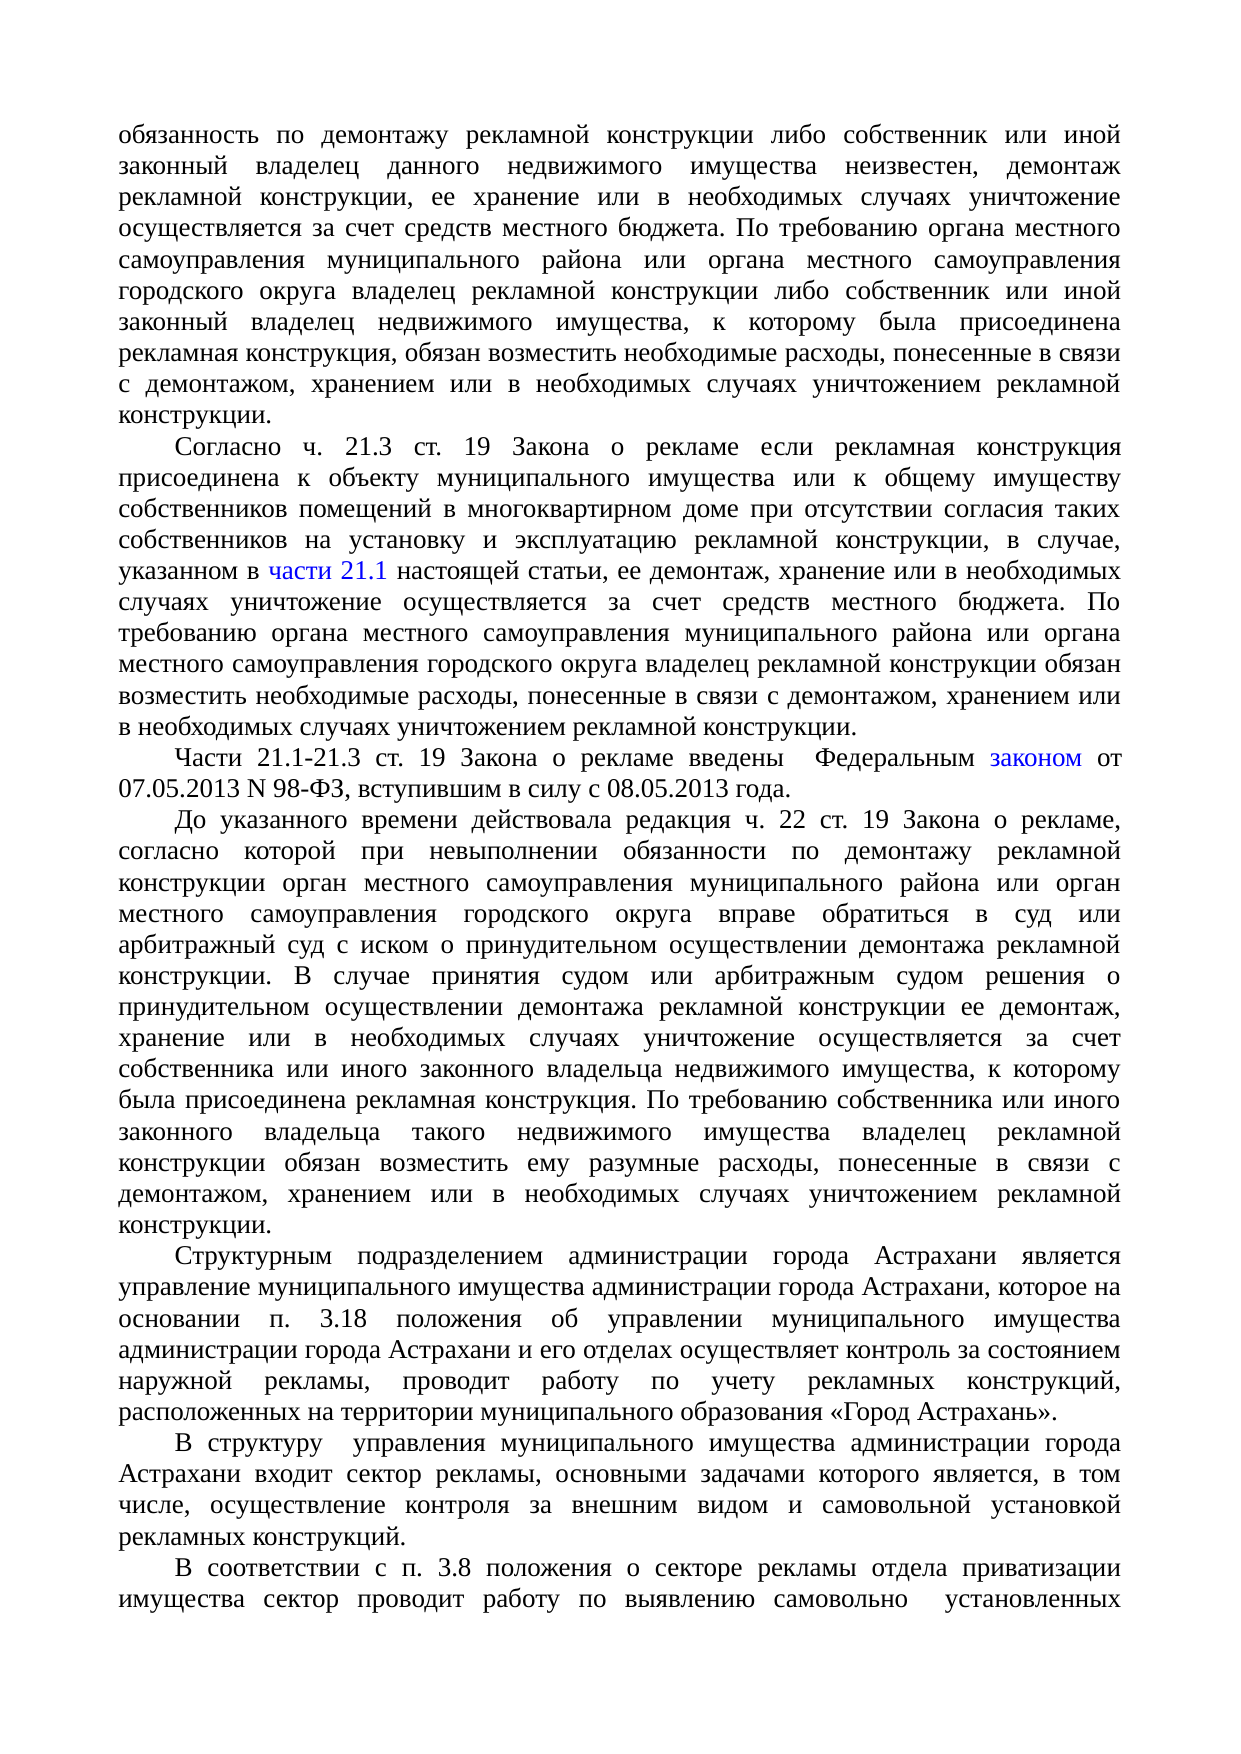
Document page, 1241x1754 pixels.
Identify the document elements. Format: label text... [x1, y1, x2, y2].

text В структуру управления муниципального имущества администрации города Астрахани входит сектор рекламы, основными задачами которого является, в том числе, осуществление контроля за внешним видом и самовольной установкой рекламных конструкций. [118, 1426, 1122, 1551]
text До указанного времени действовала редакция ч. 22 ст. 19 Закона о рекламе, согласно которой при невыполнении обязанности по демонтажу рекламной конструкции орган местного самоуправления муниципального района или орган местного самоуправления городского округа вправе обратиться в суд или арбитражный суд с иском о принудительном осуществлении демонтажа рекламной конструкции. В случае принятия судом или арбитражным судом решения о принудительном осуществлении демонтажа рекламной конструкции ее демонтаж, хранение или в необходимых случаях уничтожение осуществляется за счет собственника или иного законного владельца недвижимого имущества, к которому была присоединена рекламная конструкция. По требованию собственника или иного законного владельца такого недвижимого имущества владелец рекламной конструкции обязан возместить ему разумные расходы, понесенные в связи с демонтажом, хранением или в необходимых случаях уничтожением рекламной конструкции. [118, 803, 1122, 1239]
list Согласно ч. 21.3 ст. 19 Закона о рекламе если рекламная конструкция присоединена к объекту муниципального имущества или к общему имуществу собственников помещений в многоквартирном доме при отсутствии согласия таких собственников на установку и эксплуатацию рекламной конструкции, в случае, указанном в части 21.1 настоящей статьи, ее демонтаж, хранение или в необходимых случаях уничтожение осуществляется за счет средств местного бюджета. По требованию органа местного самоуправления муниципального района или органа местного самоуправления городского округа владелец рекламной конструкции обязан возместить необходимые расходы, понесенные в связи с демонтажом, хранением или в необходимых случаях уничтожением рекламной конструкции. [118, 429, 1122, 741]
text В соответствии с п. 3.8 положения о секторе рекламы отдела приватизации имущества сектор проводит работу по выявлению самовольно установленных [118, 1551, 1122, 1613]
text Части 21.1-21.3 ст. 19 Закона о рекламе введены Федеральным законом от 07.05.2013 N 98-ФЗ, вступившим в силу с 08.05.2013 года. [118, 741, 1122, 803]
text Структурным подразделением администрации города Астрахани является управление муниципального имущества администрации города Астрахани, которое на основании п. 3.18 положения об управлении муниципального имущества администрации города Астрахани и его отделах осуществляет контроль за состоянием наружной рекламы, проводит работу по учету рекламных конструкций, расположенных на территории муниципального образования «Город Астрахань». [118, 1239, 1122, 1426]
list обязанность по демонтажу рекламной конструкции либо собственник или иной законный владелец данного недвижимого имущества неизвестен, демонтаж рекламной конструкции, ее хранение или в необходимых случаях уничтожение осуществляется за счет средств местного бюджета. По требованию органа местного самоуправления муниципального района или органа местного самоуправления городского округа владелец рекламной конструкции либо собственник или иной законный владелец недвижимого имущества, к которому была присоединена рекламная конструкция, обязан возместить необходимые расходы, понесенные в связи с демонтажом, хранением или в необходимых случаях уничтожением рекламной конструкции. [118, 118, 1122, 429]
